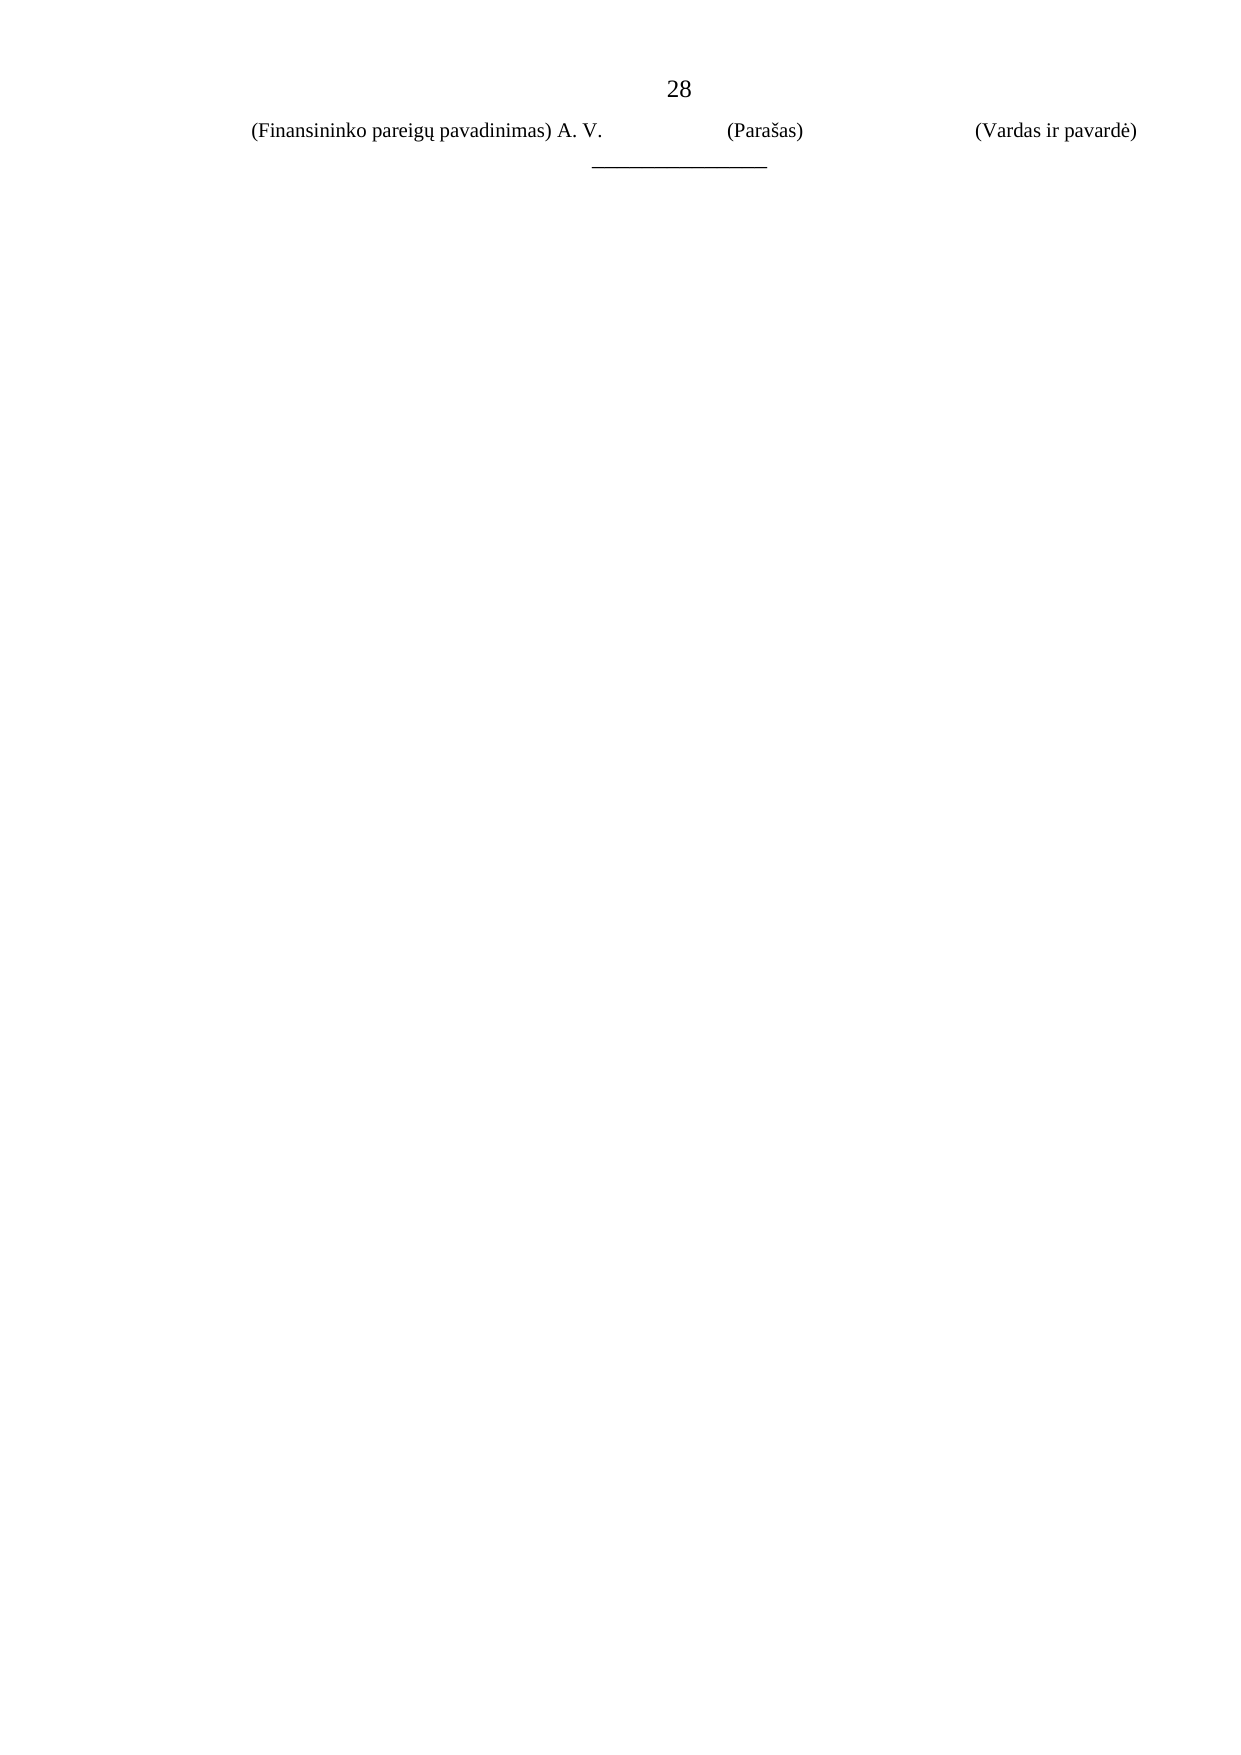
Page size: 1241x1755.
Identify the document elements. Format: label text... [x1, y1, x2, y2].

text (Finansininko pareigų pavadinimas) A. V. (Parašas) (Vardas ir pavardė) [177, 118, 1181, 142]
text ______________ [177, 142, 1181, 171]
